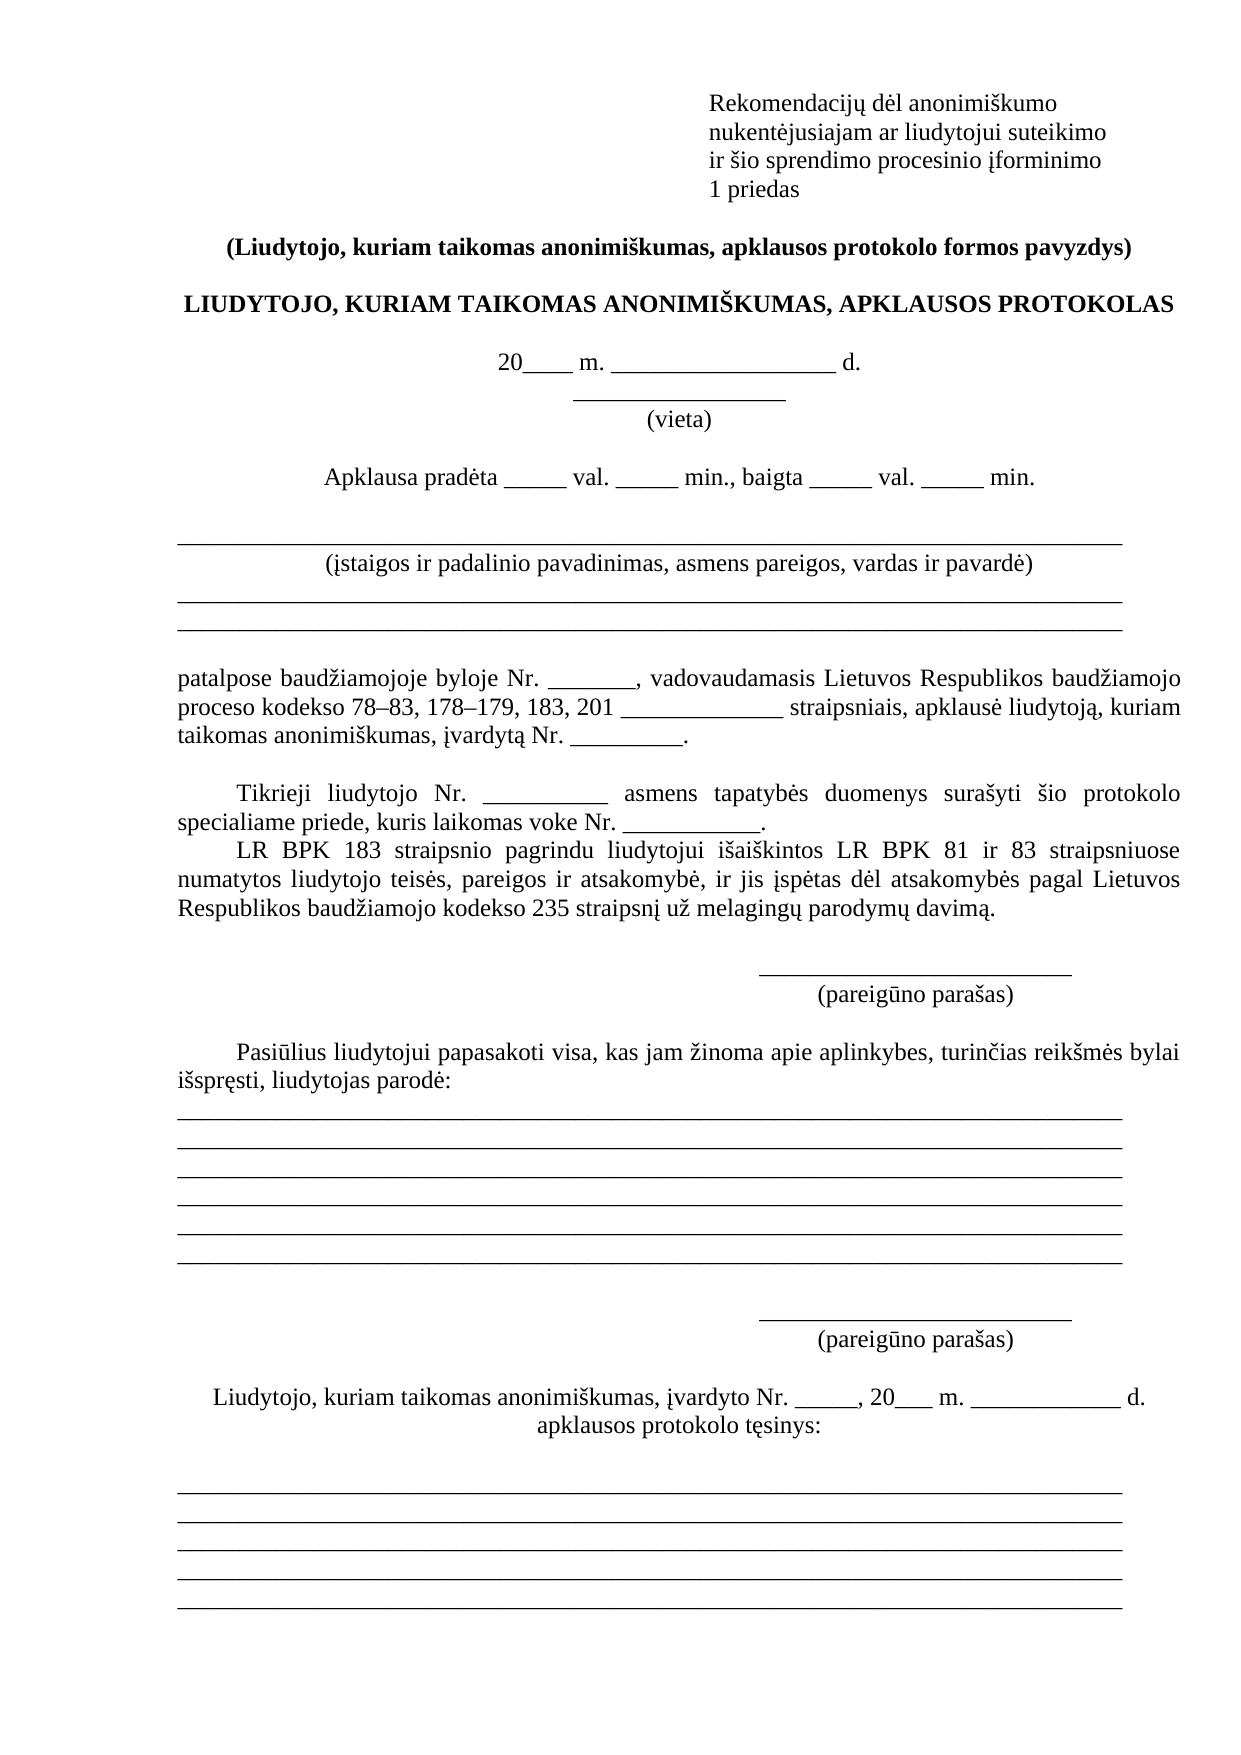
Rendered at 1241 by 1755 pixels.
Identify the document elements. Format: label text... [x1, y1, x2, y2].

text 20____ m. __________________ d. [177, 347, 1181, 375]
text 1 priedas [177, 174, 1181, 203]
text patalpose baudžiamojoje byloje Nr. _______, vadovaudamasis Lietuvos Respublikos baudžiamojo proceso kodekso 78–83, 178–179, 183, 201 _____________ straipsniais, apklausė liudytoją, kuriam taikomas anonimiškumas, įvardytą Nr. _________. [177, 663, 1181, 749]
text (vieta) [177, 404, 1181, 433]
text (Liudytojo, kuriam taikomas anonimiškumas, apklausos protokolo formos pavyzdys) [177, 232, 1181, 260]
text _ [177, 1238, 1181, 1267]
text _ [177, 1209, 1181, 1238]
text Liudytojo, kuriam taikomas anonimiškumas, įvardyto Nr. _____, 20___ m. ____________ d. apklausos protokolo tęsinys: [177, 1382, 1181, 1439]
text _ [177, 1123, 1181, 1152]
text _ [177, 1554, 1181, 1583]
text Rekomendacijų dėl anonimiškumo [177, 88, 1181, 117]
text (įstaigos ir padalinio pavadinimas, asmens pareigos, vardas ir pavardė) [177, 548, 1181, 577]
text _ [177, 1094, 1181, 1123]
text LIUDYTOJO, KURIAM TAIKOMAS ANONIMIŠKUMAS, APKLAUSOS PROTOKOLAS [177, 289, 1181, 318]
text _ [177, 577, 1181, 605]
text Apklausa pradėta _____ val. _____ min., baigta _____ val. _____ min. [177, 462, 1181, 490]
text nukentėjusiajam ar liudytojui suteikimo [177, 117, 1181, 145]
text Pasiūlius liudytojui papasakoti visa, kas jam žinoma apie aplinkybes, turinčias reikšmės bylai išspręsti, liudytojas parodė: [177, 1037, 1181, 1094]
text (pareigūno parašas) [649, 1324, 1181, 1353]
text LR BPK 183 straipsnio pagrindu liudytojui išaiškintos LR BPK 81 ir 83 straipsniuose numatytos liudytojo teisės, pareigos ir atsakomybė, ir jis įspėtas dėl atsakomybės pagal Lietuvos Respublikos baudžiamojo kodekso 235 straipsnį už melagingų parodymų davimą. [177, 835, 1181, 922]
text _ [177, 1497, 1181, 1525]
text Tikrieji liudytojo Nr. __________ asmens tapatybės duomenys surašyti šio protokolo specialiame priede, kuris laikomas voke Nr. ___________. [177, 778, 1181, 835]
text _ [177, 605, 1181, 634]
text _ [177, 1152, 1181, 1180]
text _ [177, 1180, 1181, 1209]
text _________________ [177, 375, 1181, 404]
text _ [177, 519, 1181, 548]
text _ [177, 1583, 1181, 1612]
text ir šio sprendimo procesinio įforminimo [177, 145, 1181, 174]
text _________________________ [649, 950, 1181, 979]
text (pareigūno parašas) [649, 979, 1181, 1008]
text _________________________ [649, 1295, 1181, 1324]
text _ [177, 1468, 1181, 1497]
text _ [177, 1525, 1181, 1554]
